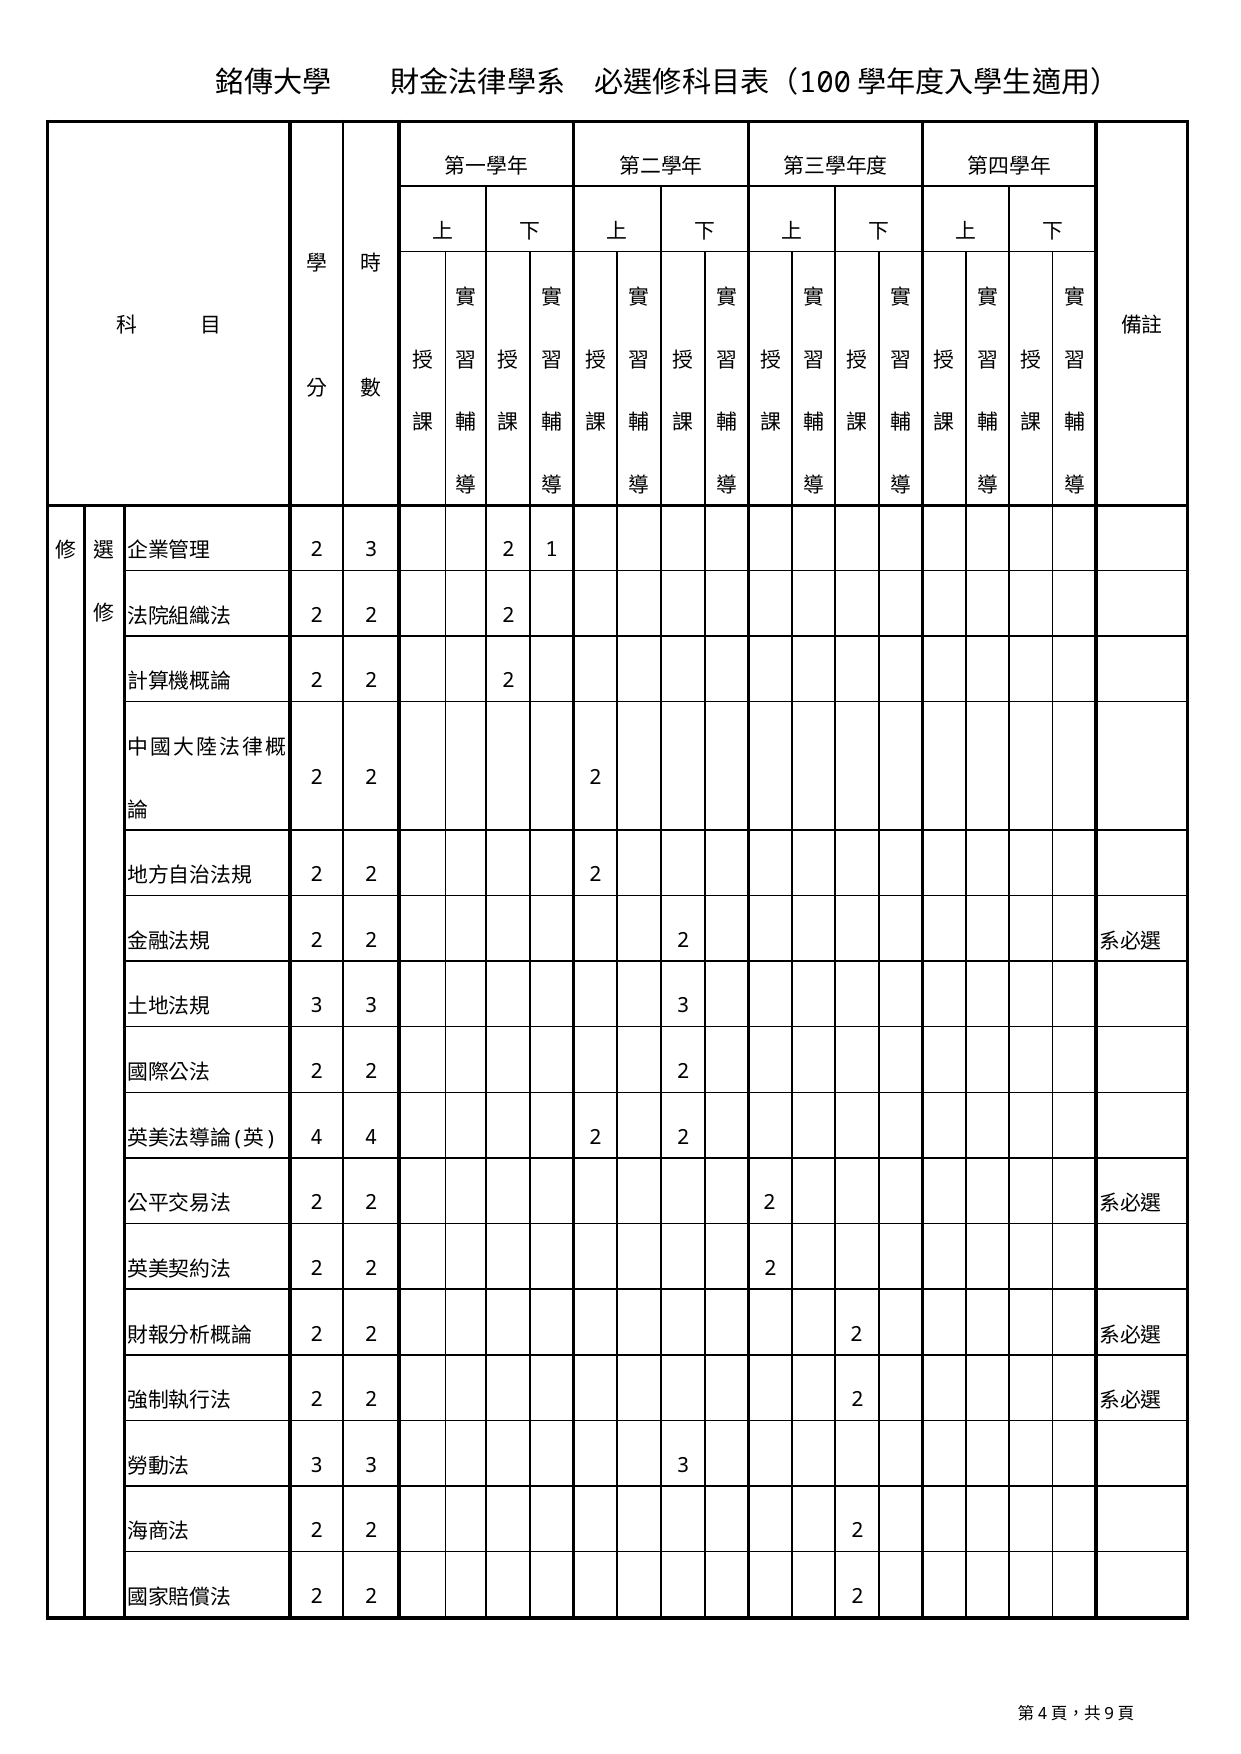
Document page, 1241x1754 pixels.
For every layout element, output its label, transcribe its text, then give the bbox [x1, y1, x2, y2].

table_cell [618, 1356, 660, 1419]
table_cell [924, 831, 965, 894]
table_cell 2 [344, 1356, 397, 1419]
table_cell [401, 1487, 445, 1551]
table_cell 2 [292, 896, 342, 960]
table_cell [880, 507, 921, 569]
table_cell [575, 571, 616, 635]
table_cell [924, 1356, 965, 1419]
table_cell [531, 1421, 572, 1485]
table_cell 中國大陸法律概論 [126, 702, 288, 829]
table_cell 3 [344, 507, 397, 569]
table_cell [446, 507, 485, 569]
table_cell [531, 962, 572, 1026]
table_cell [880, 831, 921, 894]
table_cell [1098, 1487, 1186, 1551]
table_header 第一學年 [401, 123, 572, 185]
table_cell [531, 1224, 572, 1288]
table_cell [793, 1093, 834, 1157]
table_cell 2 [292, 1027, 342, 1091]
table_cell [575, 1027, 616, 1091]
table_cell 實習輔導 [446, 252, 485, 504]
table_cell 2 [292, 831, 342, 894]
table_cell 實習 輔導 [880, 252, 921, 504]
table_cell [531, 1356, 572, 1419]
table_cell [575, 1487, 616, 1551]
table_cell [793, 1487, 834, 1551]
table_cell [750, 702, 791, 829]
table_cell [618, 896, 660, 960]
table_cell [401, 1552, 445, 1616]
table_header 學 分 [292, 123, 342, 504]
table_cell 2 [575, 702, 616, 829]
table_cell [924, 571, 965, 635]
table_cell [793, 637, 834, 701]
table_cell [1010, 962, 1052, 1026]
table_cell [967, 1093, 1008, 1157]
table_cell [487, 896, 529, 960]
table_cell [618, 1159, 660, 1223]
table_cell [575, 896, 616, 960]
table_cell 4 [292, 1093, 342, 1157]
table_cell 3 [344, 962, 397, 1026]
table_cell 2 [292, 507, 342, 569]
table_cell [706, 637, 747, 701]
table_cell 3 [292, 962, 342, 1026]
table_cell [618, 962, 660, 1026]
table_cell [706, 702, 747, 829]
table_cell [662, 1224, 704, 1288]
table_cell 下 [1010, 187, 1094, 251]
table_cell [1053, 702, 1094, 829]
table_cell [662, 637, 704, 701]
table_cell [967, 1421, 1008, 1485]
table_cell 系必選 [1098, 1159, 1186, 1223]
table_cell [1053, 1093, 1094, 1157]
table_cell [618, 507, 660, 569]
table_cell [531, 1027, 572, 1091]
table_cell [1053, 1290, 1094, 1354]
table_cell [1098, 1224, 1186, 1288]
table_cell [618, 831, 660, 894]
table_cell [880, 1224, 921, 1288]
table_cell [662, 507, 704, 569]
table_cell [750, 831, 791, 894]
table_cell [531, 637, 572, 701]
table_cell 授課 [401, 252, 445, 504]
table_cell [1053, 896, 1094, 960]
table_cell [401, 896, 445, 960]
table_cell [836, 507, 878, 569]
table_cell 2 [344, 1159, 397, 1223]
table_cell [793, 507, 834, 569]
table_cell 地方自治法規 [126, 831, 288, 894]
table_cell 上 [401, 187, 485, 251]
table_cell [401, 831, 445, 894]
table_header 第四學年 [924, 123, 1094, 185]
table_cell 勞動法 [126, 1421, 288, 1485]
table_cell [531, 831, 572, 894]
table_cell [967, 637, 1008, 701]
table_cell [618, 1290, 660, 1354]
table_cell [401, 637, 445, 701]
table_cell [836, 831, 878, 894]
table_cell [401, 1027, 445, 1091]
table_cell [924, 896, 965, 960]
table_cell [1010, 702, 1052, 829]
table_cell [401, 1290, 445, 1354]
table_cell 計算機概論 [126, 637, 288, 701]
table_cell 強制執行法 [126, 1356, 288, 1419]
table_cell [836, 1027, 878, 1091]
table_cell [750, 1356, 791, 1419]
table_cell [401, 1159, 445, 1223]
table_cell 土地法規 [126, 962, 288, 1026]
table_cell [1098, 571, 1186, 635]
table_cell [1010, 1356, 1052, 1419]
table_cell 2 [344, 637, 397, 701]
table_cell 英美法導論(英) [126, 1093, 288, 1157]
table_cell 2 [575, 831, 616, 894]
table_cell 授課 [662, 252, 704, 504]
table_cell [706, 896, 747, 960]
table_cell 授課 [575, 252, 616, 504]
table_cell [575, 1224, 616, 1288]
table_cell [793, 831, 834, 894]
table_cell [1098, 702, 1186, 829]
table_cell 實習輔導 [618, 252, 660, 504]
table_cell [1053, 1421, 1094, 1485]
table_cell 2 [662, 1027, 704, 1091]
table_cell 2 [292, 1552, 342, 1616]
table_cell 4 [344, 1093, 397, 1157]
table_cell [750, 1027, 791, 1091]
table_cell [618, 1487, 660, 1551]
table_cell 2 [836, 1290, 878, 1354]
table_cell [793, 1356, 834, 1419]
table_cell [401, 1093, 445, 1157]
table_cell 海商法 [126, 1487, 288, 1551]
table_cell 實習 輔導 [706, 252, 747, 504]
table_cell 下 [662, 187, 747, 251]
table_cell 3 [292, 1421, 342, 1485]
table_cell [967, 896, 1008, 960]
table_cell [1010, 1290, 1052, 1354]
table_cell [618, 571, 660, 635]
table_cell 2 [344, 571, 397, 635]
table_cell [836, 1224, 878, 1288]
table_cell 3 [344, 1421, 397, 1485]
table_cell [880, 1487, 921, 1551]
table_cell [750, 637, 791, 701]
table_cell [446, 1224, 485, 1288]
table_cell [750, 896, 791, 960]
table_cell [401, 571, 445, 635]
table_cell 實習 輔導 [793, 252, 834, 504]
table_cell [1098, 1093, 1186, 1157]
table_cell [706, 831, 747, 894]
table_cell 企業管理 [126, 507, 288, 569]
table_cell [1053, 571, 1094, 635]
table_cell [1010, 571, 1052, 635]
table_cell [531, 571, 572, 635]
table_cell 國家賠償法 [126, 1552, 288, 1616]
table_cell [662, 1356, 704, 1419]
table_cell [750, 1552, 791, 1616]
table_cell [836, 1159, 878, 1223]
table_cell 授課 [924, 252, 965, 504]
table_cell [446, 702, 485, 829]
table_cell [706, 1224, 747, 1288]
table_cell 2 [344, 702, 397, 829]
table_cell [662, 702, 704, 829]
table_cell 法院組織法 [126, 571, 288, 635]
table_cell [750, 1487, 791, 1551]
table_cell [446, 1159, 485, 1223]
table_cell [531, 1093, 572, 1157]
table_cell [793, 1421, 834, 1485]
table_cell 2 [344, 831, 397, 894]
table_cell [880, 1356, 921, 1419]
table_cell [446, 831, 485, 894]
table_cell 2 [836, 1487, 878, 1551]
table_cell [880, 1552, 921, 1616]
table_cell 1 [531, 507, 572, 569]
table_cell [1010, 1224, 1052, 1288]
table_cell [575, 1159, 616, 1223]
table_cell [1010, 637, 1052, 701]
table_cell [750, 1290, 791, 1354]
table_cell 實習輔導 [1053, 252, 1094, 504]
table_cell 系必選 [1098, 1356, 1186, 1419]
table_cell [967, 1027, 1008, 1091]
table_header 時 數 [344, 123, 397, 504]
table_cell [575, 1552, 616, 1616]
table_cell [575, 1421, 616, 1485]
table_cell [1098, 962, 1186, 1026]
table_cell [967, 1159, 1008, 1223]
table_cell 2 [662, 896, 704, 960]
table_cell [793, 1027, 834, 1091]
table_cell 2 [487, 507, 529, 569]
table_cell [836, 896, 878, 960]
table_cell [1098, 637, 1186, 701]
table_cell [967, 1290, 1008, 1354]
table_cell [446, 1552, 485, 1616]
table_cell [793, 896, 834, 960]
table_cell [446, 896, 485, 960]
table_cell [1098, 1552, 1186, 1616]
table_cell 選修 [86, 507, 123, 1616]
table_cell [924, 1552, 965, 1616]
table_cell 2 [836, 1356, 878, 1419]
table_cell [575, 962, 616, 1026]
table_cell [706, 1487, 747, 1551]
table_cell [967, 1224, 1008, 1288]
table_cell [487, 1356, 529, 1419]
table_cell [836, 1421, 878, 1485]
table_cell 2 [836, 1552, 878, 1616]
table_cell [487, 1224, 529, 1288]
table_cell [401, 1421, 445, 1485]
table_cell [967, 1552, 1008, 1616]
table_cell 系必選 [1098, 1290, 1186, 1354]
table_cell 下 [836, 187, 921, 251]
table_cell [487, 702, 529, 829]
table_cell 授課 [750, 252, 791, 504]
table_cell 2 [344, 1290, 397, 1354]
table_cell 國際公法 [126, 1027, 288, 1091]
table_cell [793, 1290, 834, 1354]
table_cell 3 [662, 1421, 704, 1485]
table_cell 2 [292, 637, 342, 701]
table_cell 2 [292, 571, 342, 635]
table_cell [531, 1552, 572, 1616]
table_cell [618, 637, 660, 701]
table_cell 2 [344, 896, 397, 960]
table_cell 2 [292, 1356, 342, 1419]
table_cell [1053, 831, 1094, 894]
table_cell [836, 962, 878, 1026]
table_cell [446, 637, 485, 701]
table_cell [618, 1421, 660, 1485]
table_cell [750, 1421, 791, 1485]
table_cell [967, 1487, 1008, 1551]
table_cell [1098, 1421, 1186, 1485]
table_cell [1010, 831, 1052, 894]
table_cell [880, 1290, 921, 1354]
table_cell [706, 1552, 747, 1616]
table_cell [487, 1487, 529, 1551]
table_cell [618, 1552, 660, 1616]
table_cell [1098, 1027, 1186, 1091]
table_cell [924, 962, 965, 1026]
table_cell 英美契約法 [126, 1224, 288, 1288]
table_cell [793, 702, 834, 829]
table_cell [967, 507, 1008, 569]
table_cell [1010, 507, 1052, 569]
table_cell [793, 1224, 834, 1288]
table_cell 2 [292, 1159, 342, 1223]
table_cell [401, 702, 445, 829]
table_cell [706, 1356, 747, 1419]
table_cell 2 [292, 1487, 342, 1551]
table_cell [446, 1421, 485, 1485]
table_cell [618, 1027, 660, 1091]
table_cell [446, 1027, 485, 1091]
table_cell 授課 [836, 252, 878, 504]
table_cell [487, 1159, 529, 1223]
table_cell [618, 702, 660, 829]
table_cell [924, 1027, 965, 1091]
table_cell 2 [292, 1290, 342, 1354]
table_cell [1053, 1552, 1094, 1616]
table_cell [967, 702, 1008, 829]
table_cell [662, 1487, 704, 1551]
table_cell 財報分析概論 [126, 1290, 288, 1354]
table_cell [1010, 1487, 1052, 1551]
table_cell [706, 962, 747, 1026]
table_cell [446, 1290, 485, 1354]
table_cell [575, 1290, 616, 1354]
table_cell [750, 1093, 791, 1157]
table_cell [1098, 831, 1186, 894]
table_cell 上 [750, 187, 834, 251]
table_cell [924, 1224, 965, 1288]
table_cell [880, 571, 921, 635]
table_header 第二學年 [575, 123, 747, 185]
table_header 科 目 [49, 123, 288, 504]
table_cell [1053, 1159, 1094, 1223]
table_cell [793, 1159, 834, 1223]
table_cell 修 [49, 507, 83, 1616]
table_cell [750, 507, 791, 569]
table_cell [446, 1487, 485, 1551]
table_cell [1010, 1093, 1052, 1157]
table_cell [706, 1290, 747, 1354]
table_cell [706, 507, 747, 569]
table_cell [1010, 896, 1052, 960]
table_cell [1010, 1027, 1052, 1091]
table_cell 下 [487, 187, 572, 251]
table_cell [880, 1421, 921, 1485]
table_cell [880, 1027, 921, 1091]
table_cell [924, 637, 965, 701]
table_cell [880, 896, 921, 960]
table_cell [662, 1552, 704, 1616]
table_cell [401, 507, 445, 569]
table_cell [706, 1093, 747, 1157]
table_cell [967, 831, 1008, 894]
table_cell [924, 1421, 965, 1485]
table_cell 2 [750, 1224, 791, 1288]
table_cell [924, 1290, 965, 1354]
table_cell 金融法規 [126, 896, 288, 960]
table_cell [1053, 1487, 1094, 1551]
table_cell [662, 571, 704, 635]
table_cell 2 [344, 1552, 397, 1616]
table_cell [575, 637, 616, 701]
table_cell [531, 1487, 572, 1551]
table_cell [487, 831, 529, 894]
table_cell 2 [344, 1027, 397, 1091]
table_cell 上 [575, 187, 660, 251]
table_cell [531, 896, 572, 960]
table_cell [793, 571, 834, 635]
table_cell 授課 [1010, 252, 1052, 504]
table_cell [487, 962, 529, 1026]
table_cell [1053, 1027, 1094, 1091]
table_cell 公平交易法 [126, 1159, 288, 1223]
table_cell [880, 702, 921, 829]
table_cell 2 [344, 1487, 397, 1551]
table_cell [487, 1290, 529, 1354]
table_cell [793, 962, 834, 1026]
table_cell [531, 702, 572, 829]
table_cell 2 [292, 702, 342, 829]
table_cell [880, 1159, 921, 1223]
table_cell [531, 1290, 572, 1354]
table_cell [662, 1290, 704, 1354]
table_cell [967, 571, 1008, 635]
table_cell [924, 1487, 965, 1551]
table_header 第三學年度 [750, 123, 921, 185]
table_cell [880, 962, 921, 1026]
table_cell 授課 [487, 252, 529, 504]
table_cell [575, 507, 616, 569]
table_cell [1053, 1224, 1094, 1288]
table_cell [487, 1421, 529, 1485]
table_cell [706, 1421, 747, 1485]
table_cell [836, 637, 878, 701]
table_cell [1010, 1421, 1052, 1485]
table_cell [1053, 1356, 1094, 1419]
table_cell [401, 962, 445, 1026]
table_cell 實習輔導 [967, 252, 1008, 504]
table_cell [750, 571, 791, 635]
table_cell 2 [487, 637, 529, 701]
table_cell [880, 637, 921, 701]
table_cell [924, 1159, 965, 1223]
table_cell [662, 831, 704, 894]
table_cell [750, 962, 791, 1026]
table_cell 3 [662, 962, 704, 1026]
table_cell [1010, 1552, 1052, 1616]
table_cell [446, 962, 485, 1026]
table_cell [1010, 1159, 1052, 1223]
table_cell 2 [575, 1093, 616, 1157]
table_cell [487, 1552, 529, 1616]
table_cell 2 [344, 1224, 397, 1288]
table_cell [401, 1356, 445, 1419]
table_cell [706, 1027, 747, 1091]
table_header 備註 [1098, 123, 1186, 504]
table_cell [1053, 962, 1094, 1026]
table_cell [793, 1552, 834, 1616]
table_cell [924, 702, 965, 829]
table_cell 2 [487, 571, 529, 635]
table_cell [401, 1224, 445, 1288]
table_cell [967, 1356, 1008, 1419]
table_cell 實習 輔導 [531, 252, 572, 504]
table_cell [967, 962, 1008, 1026]
table_cell 2 [750, 1159, 791, 1223]
table_cell [836, 1093, 878, 1157]
table_cell [446, 1093, 485, 1157]
table_cell 2 [292, 1224, 342, 1288]
table_cell [487, 1027, 529, 1091]
table_cell [575, 1356, 616, 1419]
table_cell 上 [924, 187, 1008, 251]
table_cell 2 [662, 1093, 704, 1157]
table_cell [706, 1159, 747, 1223]
table_cell [706, 571, 747, 635]
table_cell [446, 571, 485, 635]
table_cell [1098, 507, 1186, 569]
table_cell [487, 1093, 529, 1157]
table_cell [662, 1159, 704, 1223]
table_cell [924, 1093, 965, 1157]
table_cell [836, 571, 878, 635]
table_cell [618, 1224, 660, 1288]
table_cell 系必選 [1098, 896, 1186, 960]
table_cell [1053, 507, 1094, 569]
table_cell [446, 1356, 485, 1419]
table_cell [924, 507, 965, 569]
table_cell [1053, 637, 1094, 701]
table_cell [531, 1159, 572, 1223]
table_cell [880, 1093, 921, 1157]
table_cell [836, 702, 878, 829]
table_cell [618, 1093, 660, 1157]
